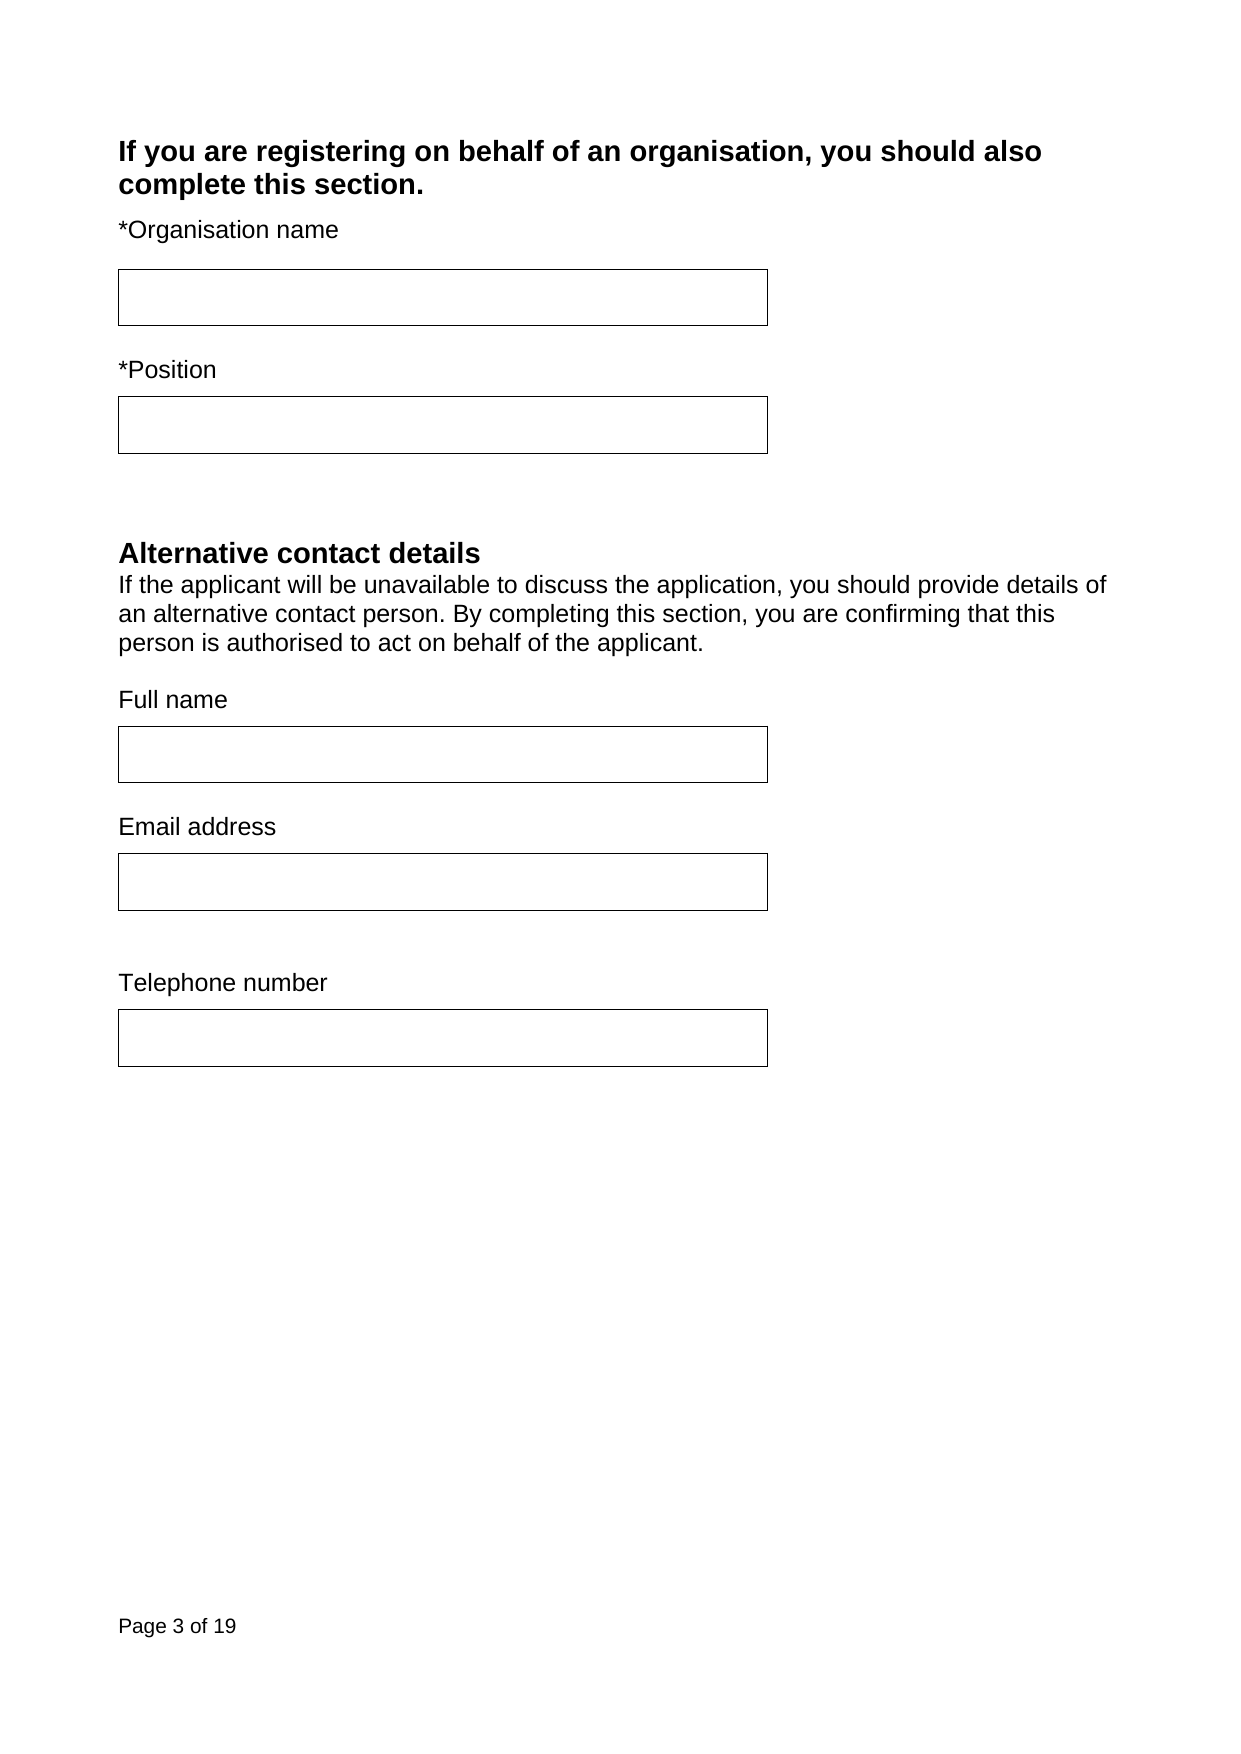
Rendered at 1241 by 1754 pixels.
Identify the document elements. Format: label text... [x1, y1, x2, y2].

text Full name [118, 685, 1122, 714]
subtitle If you are registering on behalf of an organisation, you should also complete this section. [118, 133, 1122, 201]
text Telephone number [118, 968, 1122, 997]
subtitle Alternative contact details [118, 536, 1122, 570]
text Email address [118, 812, 1122, 841]
text *Organisation name [118, 213, 1122, 244]
text If the applicant will be unavailable to discuss the application, you should provide details of an alternative contact person. By completing this section, you are confirming that this person is authorised to act on behalf of the applicant. [118, 570, 1122, 656]
text *Position [118, 355, 1122, 384]
